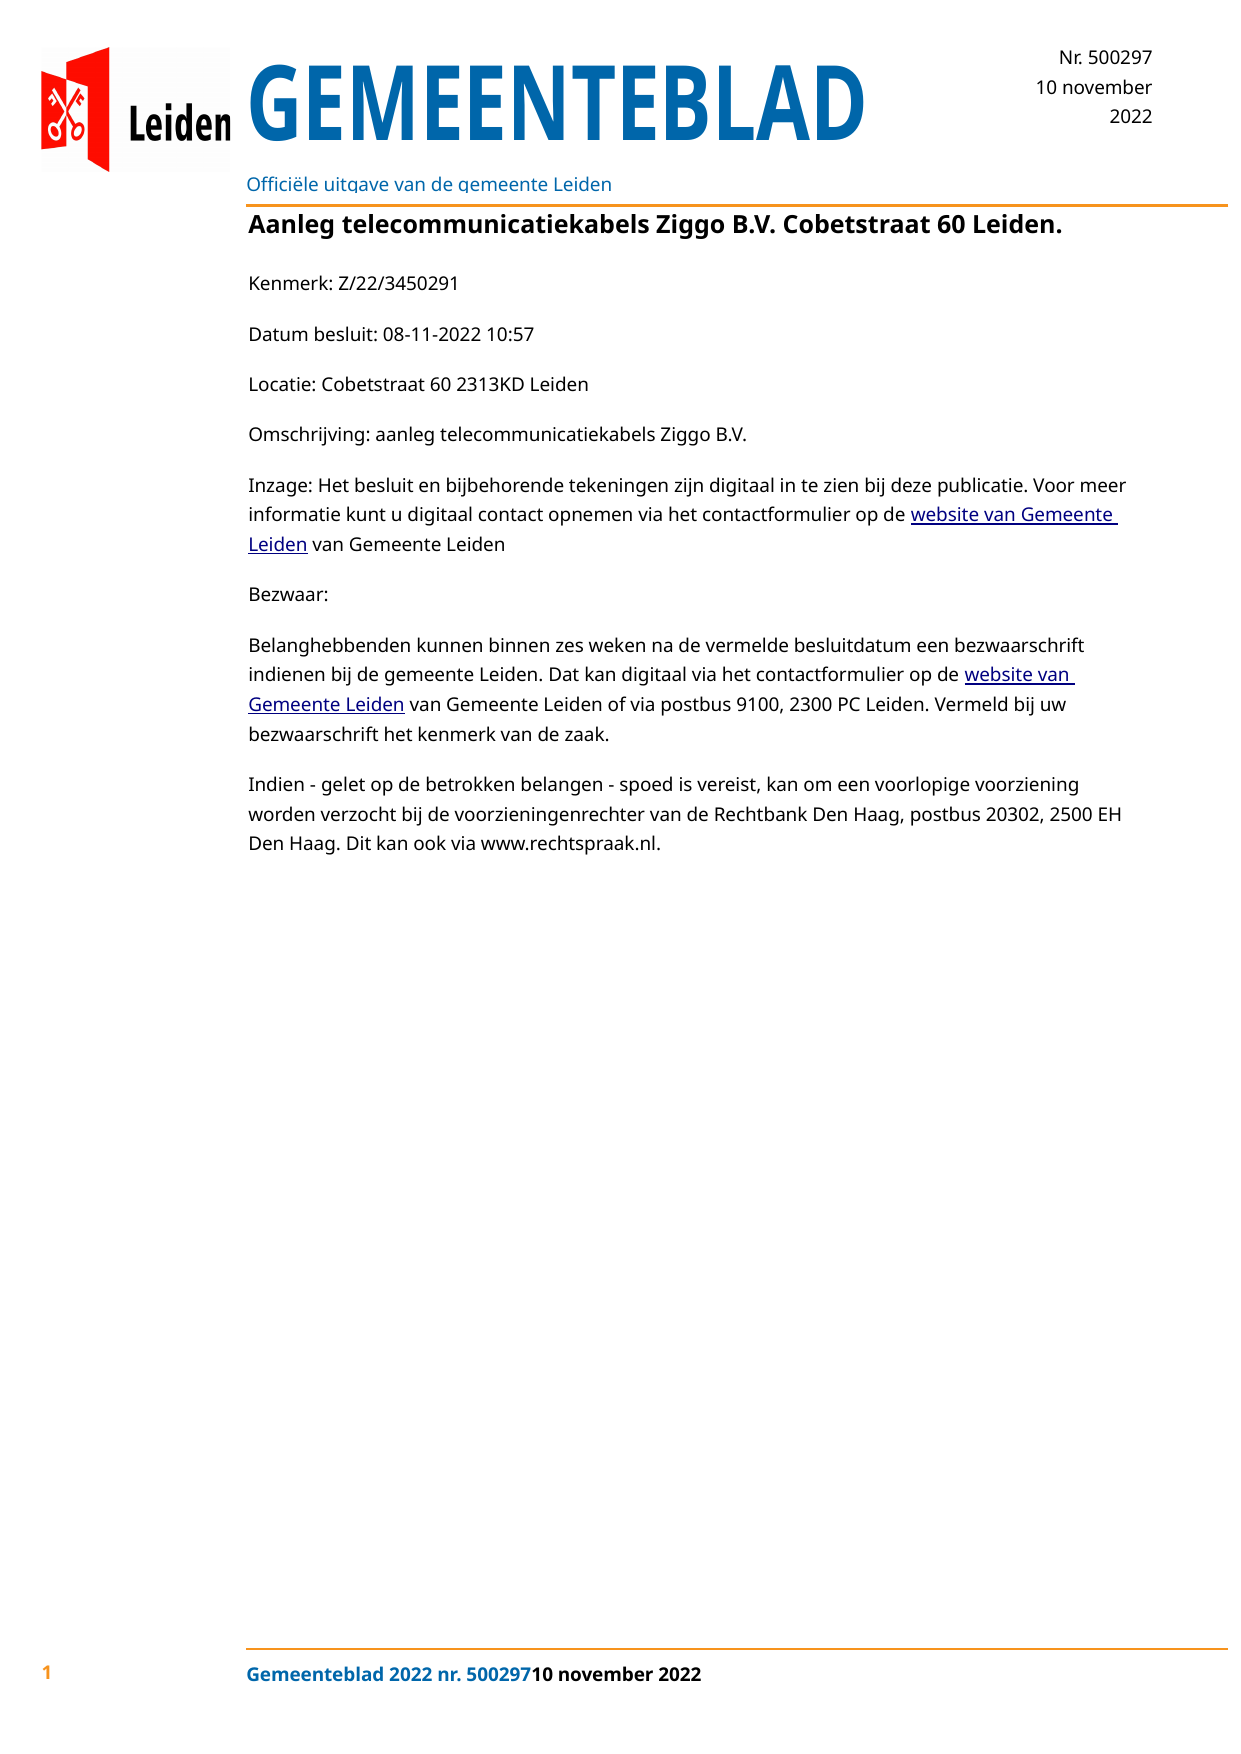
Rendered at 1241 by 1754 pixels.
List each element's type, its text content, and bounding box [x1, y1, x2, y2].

text Indien - gelet op de betrokken belangen - spoed is vereist, kan om een voorlopige voorziening worden verzocht bij de voorzieningenrechter van de Rechtbank Den Haag, postbus 20302, 2500 EH Den Haag. Dit kan ook via www.rechtspraak.nl. [248, 771, 1152, 856]
text Belanghebbenden kunnen binnen zes weken na de vermelde besluitdatum een bezwaarschrift indienen bij de gemeente Leiden. Dat kan digitaal via het contactformulier op de website van Gemeente Leiden van Gemeente Leiden of via postbus 9100, 2300 PC Leiden. Vermeld bij uw bezwaarschrift het kenmerk van de zaak. [248, 632, 1152, 746]
text Omschrijving: aanleg telecommunicatiekabels Ziggo B.V. [248, 422, 1152, 447]
text Aanleg telecommunicatiekabels Ziggo B.V. Cobetstraat 60 Leiden. [248, 207, 1152, 241]
text Datum besluit: 08-11-2022 10:57 [248, 321, 1152, 346]
text Bezwaar: [248, 582, 1152, 607]
text Locatie: Cobetstraat 60 2313KD Leiden [248, 371, 1152, 397]
text Kenmerk: Z/22/3450291 [248, 270, 1152, 296]
text Inzage: Het besluit en bijbehorende tekeningen zijn digitaal in te zien bij deze publicatie. Voor meer informatie kunt u digitaal contact opnemen via het contactformulier op de website van Gemeente Leiden van Gemeente Leiden [248, 472, 1152, 557]
picture [41, 47, 231, 172]
